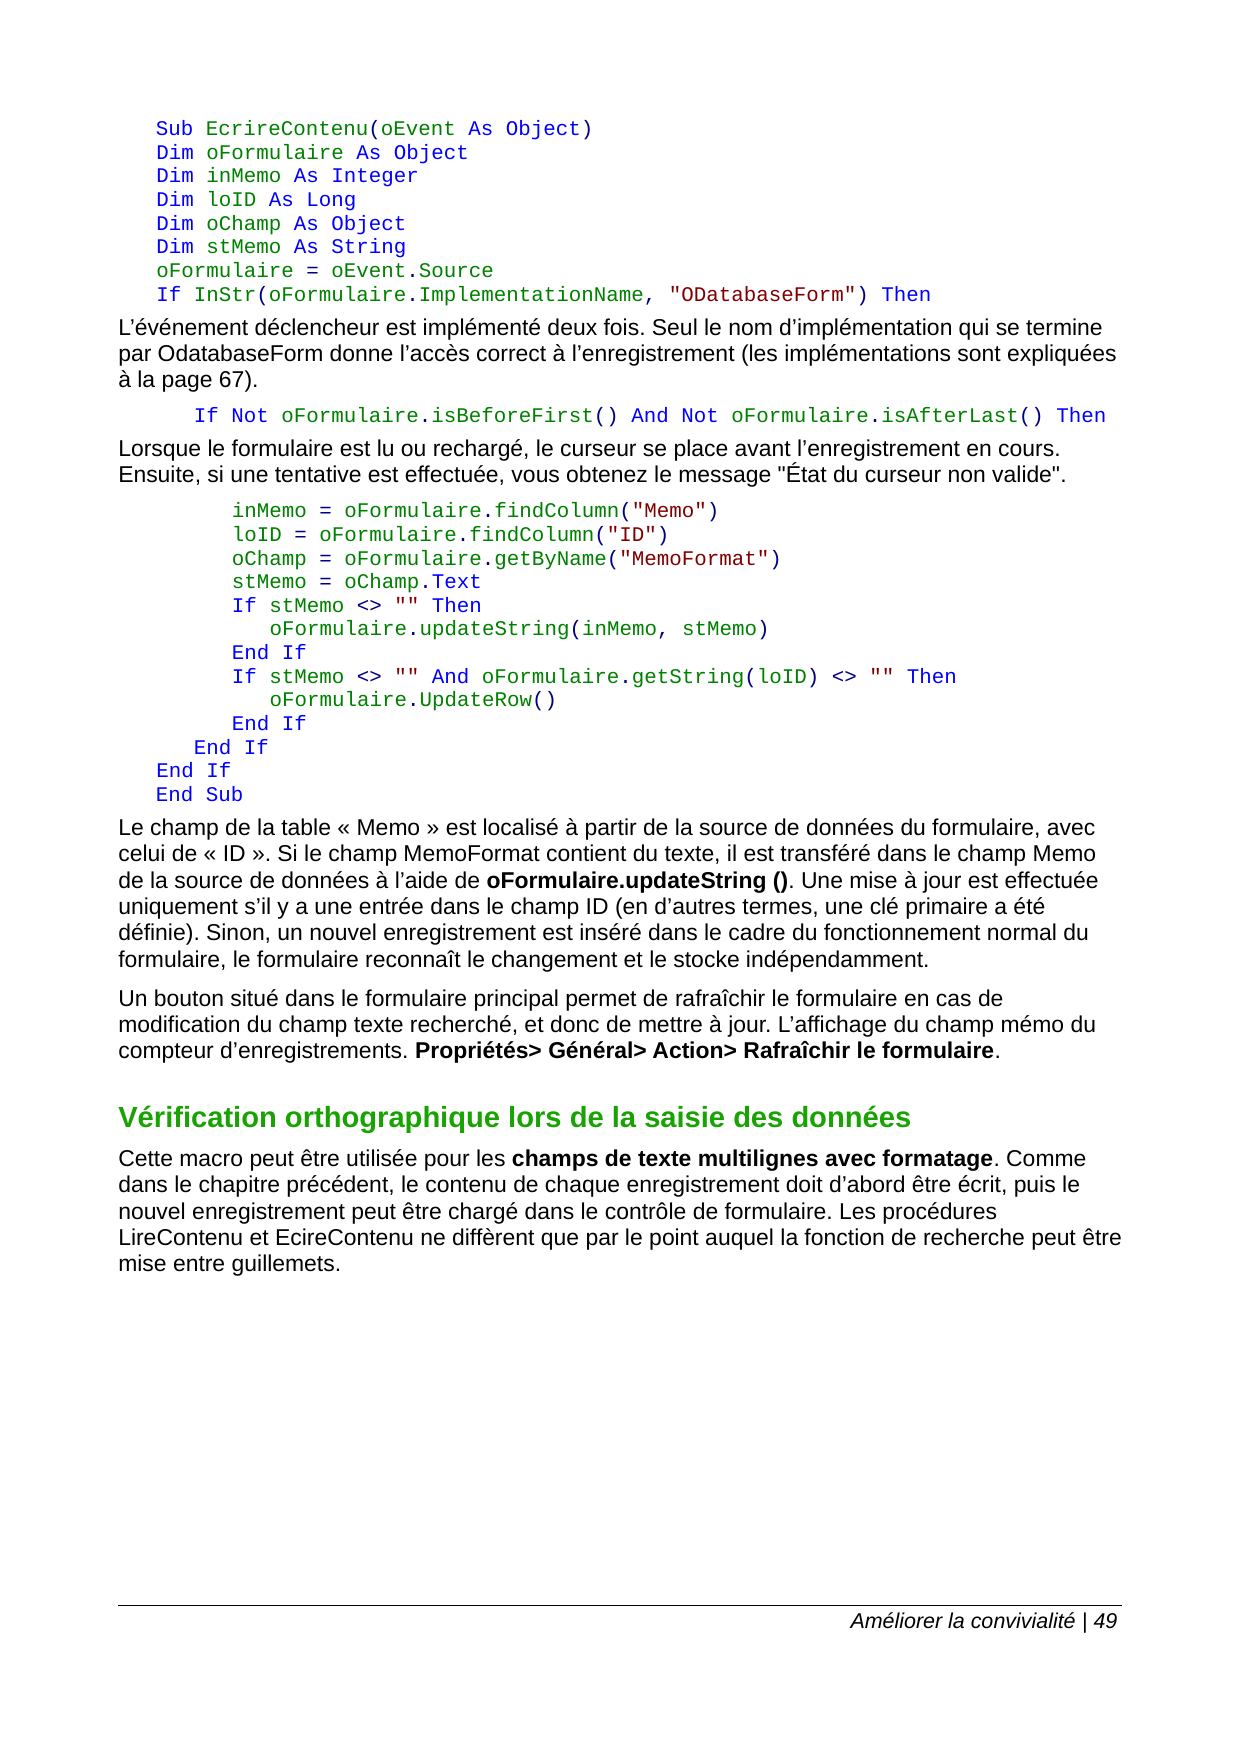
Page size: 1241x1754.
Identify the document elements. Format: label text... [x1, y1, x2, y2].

text oChamp = oFormulaire.getByName("MemoFormat") [156, 547, 1122, 571]
text oFormulaire = oEvent.Source [156, 260, 1122, 284]
text Un bouton situé dans le formulaire principal permet de rafraîchir le formulaire en cas de modification du champ texte recherché, et donc de mettre à jour. L’affichage du champ mémo du compteur d’enregistrements. Propriétés> Général> Action> Rafraîchir le formulaire. [118, 984, 1122, 1063]
text If stMemo <> "" Then [156, 595, 1122, 618]
text loID = oFormulaire.findColumn("ID") [156, 524, 1122, 547]
text Sub EcrireContenu(oEvent As Object) [156, 118, 1122, 142]
text oFormulaire.updateString(inMemo, stMemo) [156, 618, 1122, 642]
text Dim oFormulaire As Object [156, 142, 1122, 165]
text End If [156, 642, 1122, 666]
text Dim loID As Long [156, 189, 1122, 213]
text Dim oChamp As Object [156, 213, 1122, 236]
text Le champ de la table « Memo » est localisé à partir de la source de données du formulaire, avec celui de « ID ». Si le champ MemoFormat contient du texte, il est transféré dans le champ Memo de la source de données à l’aide de oFormulaire.updateString (). Une mise à jour est effectuée uniquement s’il y a une entrée dans le champ ID (en d’autres termes, une clé primaire a été définie). Sinon, un nouvel enregistrement est inséré dans le cadre du fonctionnement normal du formulaire, le formulaire reconnaît le changement et le stocke indépendamment. [118, 814, 1122, 972]
text End If [156, 737, 1122, 760]
text End If [156, 760, 1122, 784]
subtitle Vérification orthographique lors de la saisie des données [118, 1100, 1122, 1133]
text If Not oFormulaire.isBeforeFirst() And Not oFormulaire.isAfterLast() Then [156, 405, 1122, 429]
text L’événement déclencheur est implémenté deux fois. Seul le nom d’implémentation qui se termine par OdatabaseForm donne l’accès correct à l’enregistrement (les implémentations sont expliquées à la page 67). [118, 313, 1122, 393]
text stMemo = oChamp.Text [156, 571, 1122, 595]
text If stMemo <> "" And oFormulaire.getString(loID) <> "" Then [156, 666, 1122, 689]
text If InStr(oFormulaire.ImplementationName, "ODatabaseForm") Then [156, 284, 1122, 307]
text Dim inMemo As Integer [156, 165, 1122, 189]
text Dim stMemo As String [156, 236, 1122, 260]
text oFormulaire.UpdateRow() [156, 689, 1122, 713]
text Cette macro peut être utilisée pour les champs de texte multilignes avec formatage. Comme dans le chapitre précédent, le contenu de chaque enregistrement doit d’abord être écrit, puis le nouvel enregistrement peut être chargé dans le contrôle de formulaire. Les procédures LireContenu et EcireContenu ne diffèrent que par le point auquel la fonction de recherche peut être mise entre guillemets. [118, 1145, 1122, 1277]
text End Sub [156, 784, 1122, 808]
text End If [156, 713, 1122, 737]
text Lorsque le formulaire est lu ou rechargé, le curseur se place avant l’enregistrement en cours. Ensuite, si une tentative est effectuée, vous obtenez le message "État du curseur non valide". [118, 435, 1122, 488]
text inMemo = oFormulaire.findColumn("Memo") [156, 500, 1122, 524]
